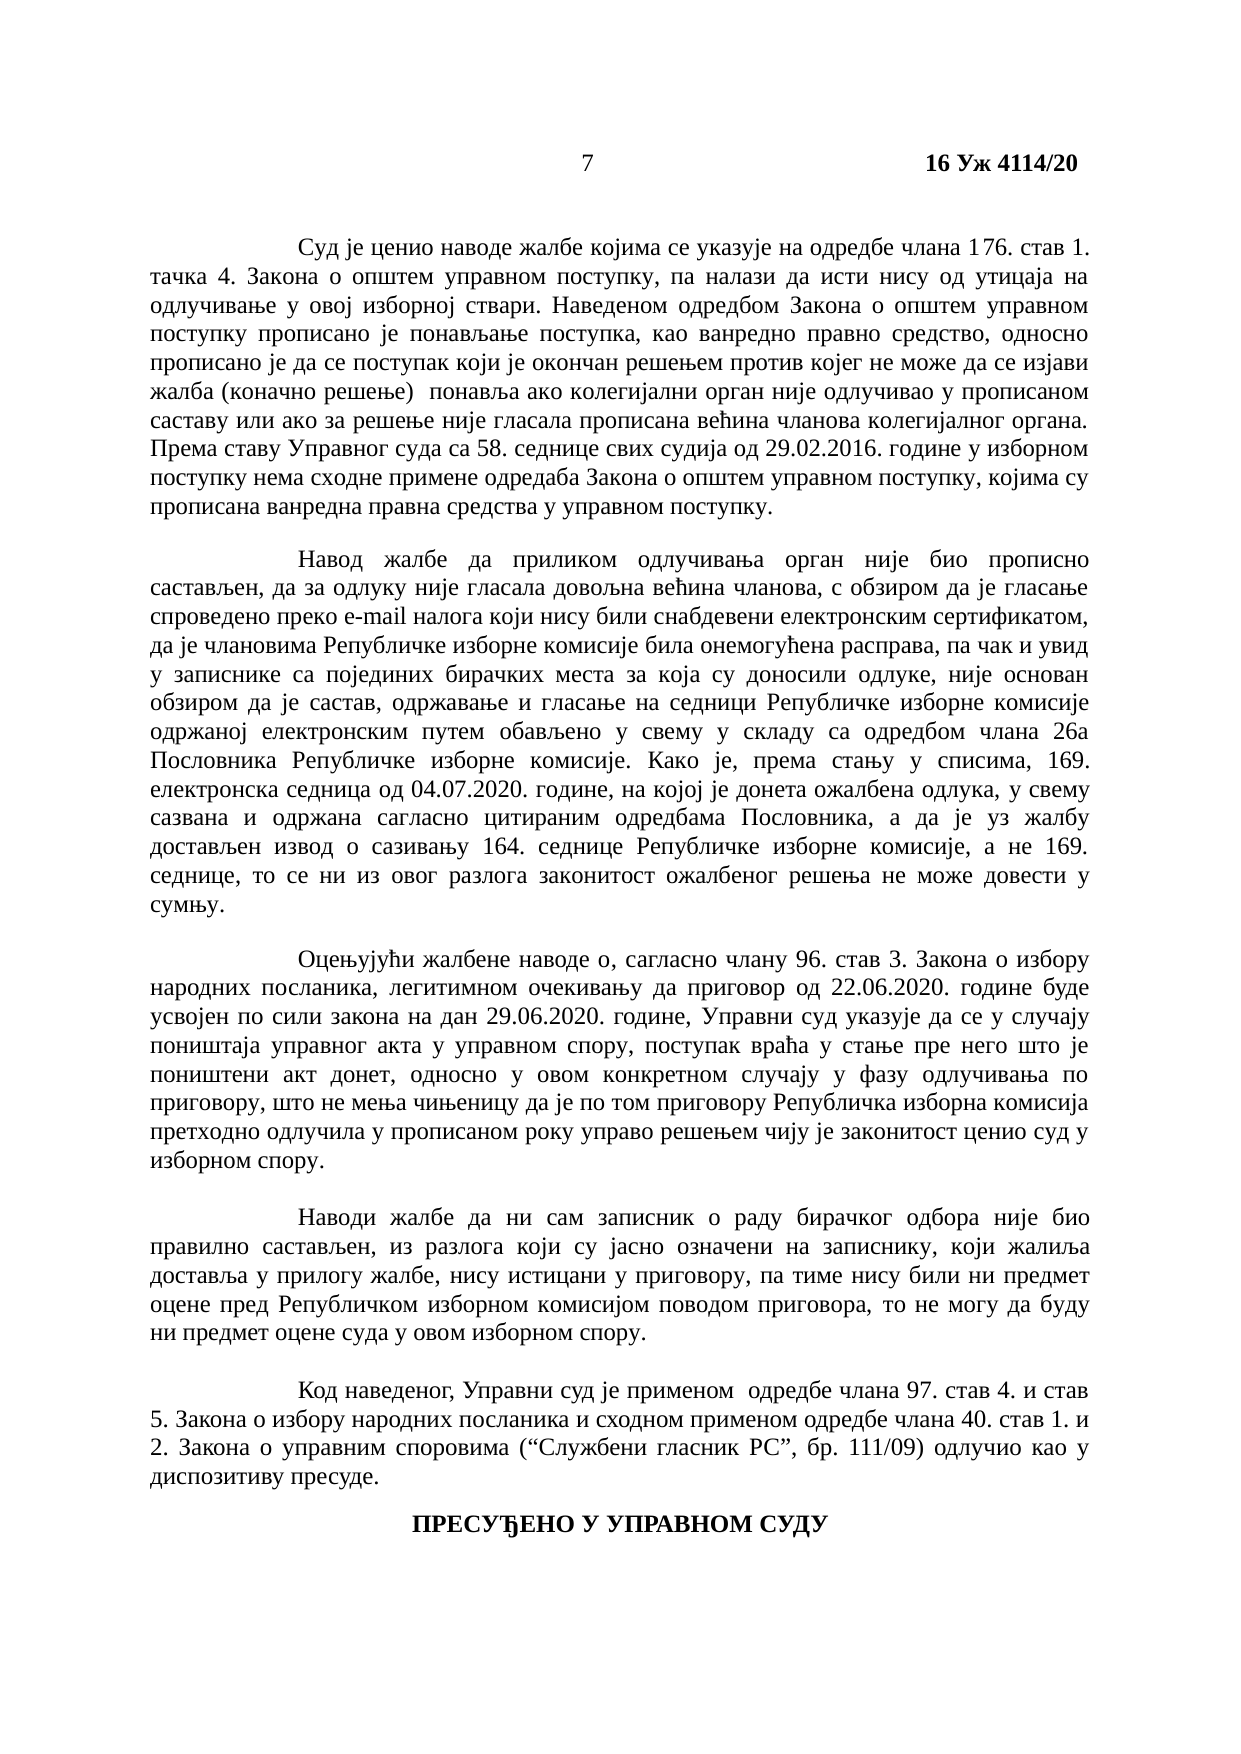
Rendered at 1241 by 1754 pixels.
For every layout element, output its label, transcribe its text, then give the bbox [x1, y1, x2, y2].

text Код наведеног, Управни суд је применом одредбе члана 97. став 4. и став 5. Закона о избору народних посланика и сходном применом одредбе члана 40. став 1. и 2. Закона о управним споровима (“Службени гласник РС”, бр. 111/09) одлучио као у диспозитиву пресуде. [150, 1375, 1090, 1490]
text Суд је ценио наводе жалбе којима се указује на одредбе члана 176. став 1. тачка 4. Закона о општем управном поступку, па налази да исти нису од утицаја на одлучивање у овој изборној ствари. Наведеном одредбом Закона о општем управном поступку прописано је понављање поступка, као ванредно правно средство, односно прописано је да се поступак који је окончан решењем против којег не може да се изјави жалба (коначно решење) понавља ако колегијални орган није одлучивао у прописаном саставу или ако за решење није гласала прописана већина чланова колегијалног органа. Према ставу Управног суда са 58. седнице свих судија од 29.02.2016. године у изборном поступку нема сходне примене одредаба Закона о општем управном поступку, којима су прописана ванредна правна средства у управном поступку. [150, 232, 1090, 520]
text Навод жалбе да приликом одлучивања орган није био прописно састављен, да за одлуку није гласала довољна већина чланова, с обзиром да је гласање спроведено преко e-mail налога који нису били снабдевени електронским сертификатом, да је члановима Републичке изборне комисије била онемогућена расправа, па чак и увид у записнике са појединих бирачких места за која су доносили одлуке, није основан обзиром да је састав, одржавање и гласање на седници Републичке изборне комисије одржаној електронским путем обављено у свему у складу са одредбом члана 26а Пословника Републичке изборне комисије. Како је, према стању у списима, 169. електронска седница од 04.07.2020. године, на којој је донета ожалбена одлука, у свему сазвана и одржана сагласно цитираним одредбама Пословника, а да је уз жалбу достављен извод о сазивању 164. седнице Републичке изборне комисије, а не 169. седнице, то се ни из овог разлога законитост ожалбеног решења не може довести у сумњу. [150, 544, 1090, 917]
text Наводи жалбе да ни сам записник о раду бирачког одбора није био правилно састављен, из разлога који су јасно означени на записнику, који жалиља доставља у прилогу жалбе, нису истицани у приговору, па тиме нису били ни предмет оцене пред Републичком изборном комисијом поводом приговора, то не могу да буду ни предмет оцене суда у овом изборном спору. [150, 1202, 1090, 1346]
text Оцењујући жалбене наводе о, сагласно члану 96. став 3. Закона о избору народних посланика, легитимном очекивању да приговор од 22.06.2020. године буде усвојен по сили закона на дан 29.06.2020. године, Управни суд указује да се у случају поништаја управног акта у управном спору, поступак враћа у стање пре него што је поништени акт донет, односно у овом конкретном случају у фазу одлучивања по приговору, што не мења чињеницу да је по том приговору Републичка изборна комисија претходно одлучила у прописаном року управо решењем чију је законитост ценио суд у изборном спору. [150, 944, 1090, 1174]
text ПРЕСУЂЕНО У УПРАВНОМ СУДУ [150, 1509, 1090, 1538]
